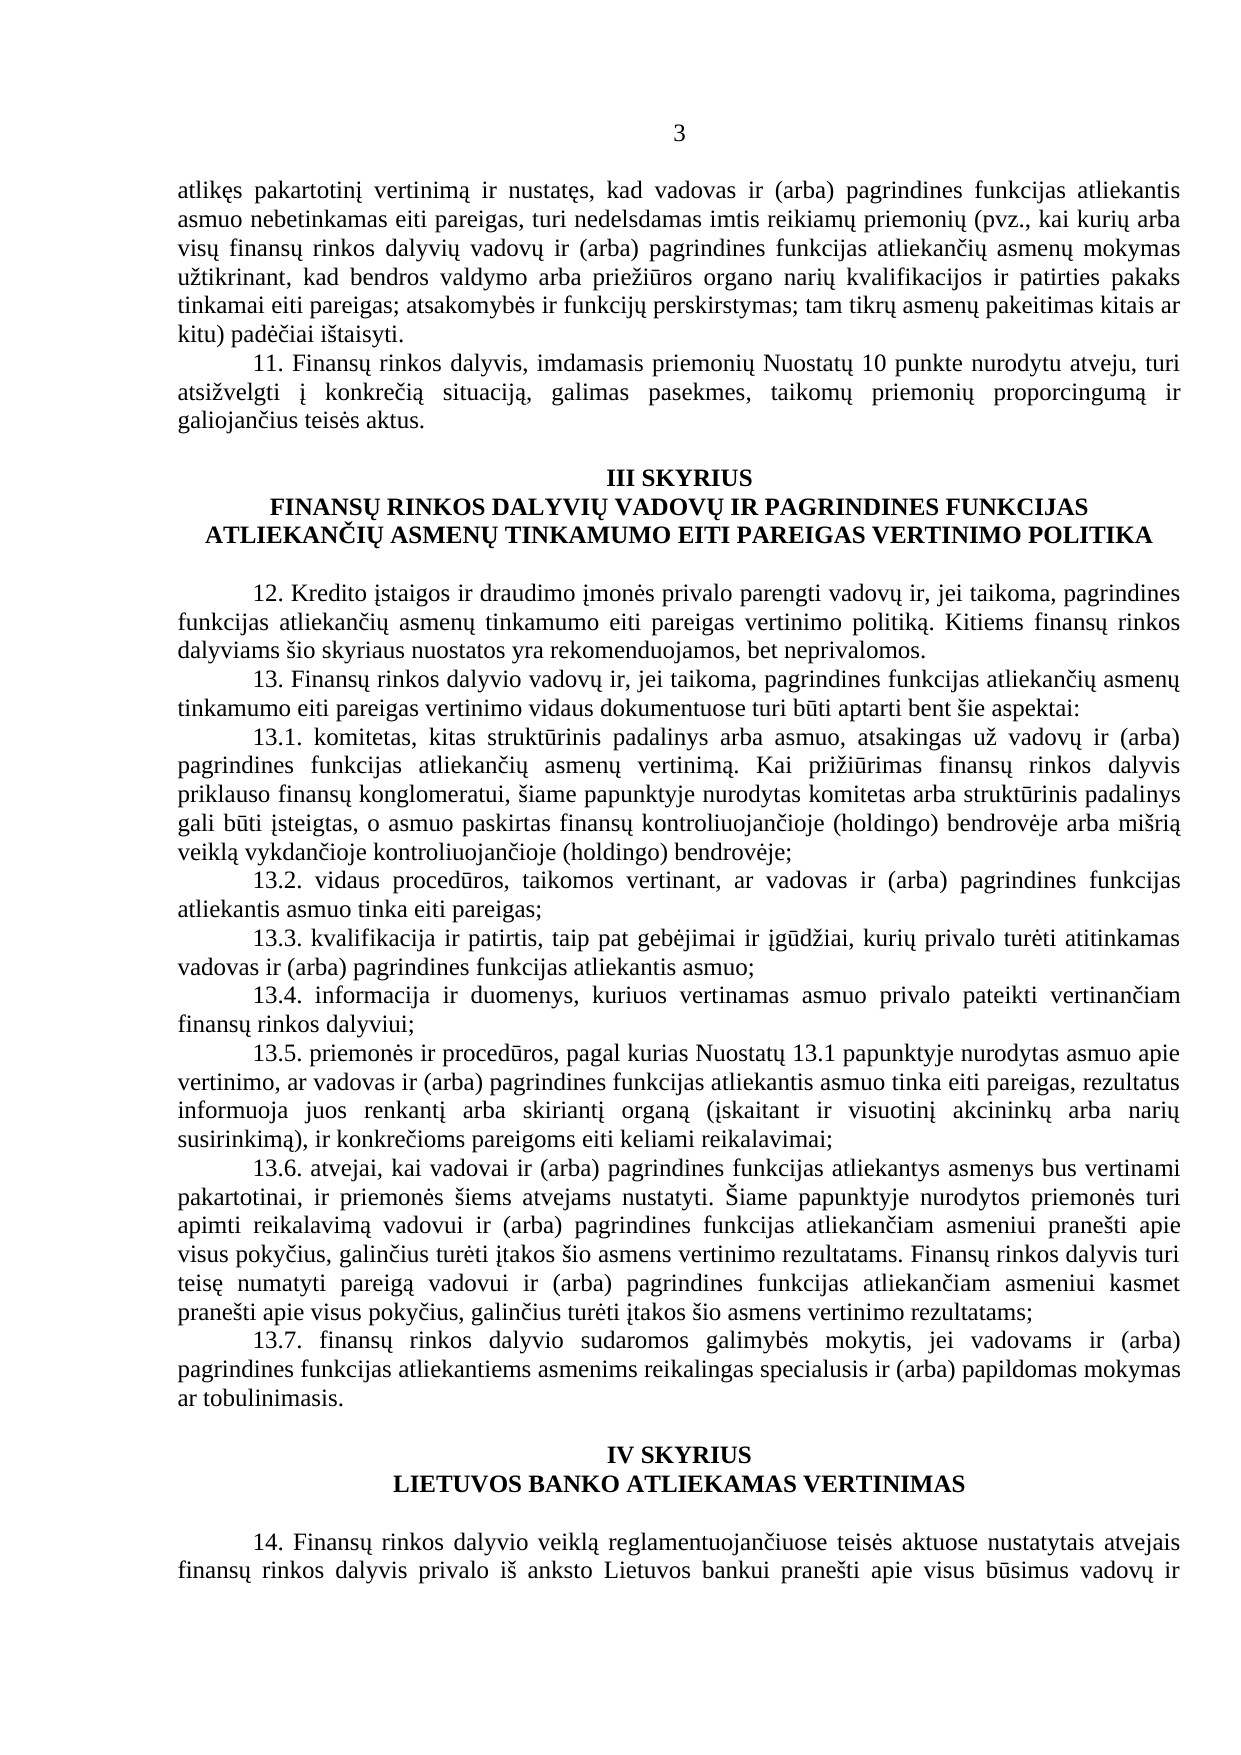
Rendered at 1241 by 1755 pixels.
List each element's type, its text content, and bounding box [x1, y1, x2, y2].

text 13.3. kvalifikacija ir patirtis, taip pat gebėjimai ir įgūdžiai, kurių privalo turėti atitinkamas vadovas ir (arba) pagrindines funkcijas atliekantis asmuo; [177, 923, 1181, 981]
text 13.4. informacija ir duomenys, kuriuos vertinamas asmuo privalo pateikti vertinančiam finansų rinkos dalyviui; [177, 981, 1181, 1038]
text 12. Kredito įstaigos ir draudimo įmonės privalo parengti vadovų ir, jei taikoma, pagrindines funkcijas atliekančių asmenų tinkamumo eiti pareigas vertinimo politiką. Kitiems finansų rinkos dalyviams šio skyriaus nuostatos yra rekomenduojamos, bet neprivalomos. [177, 578, 1181, 664]
text 13.6. atvejai, kai vadovai ir (arba) pagrindines funkcijas atliekantys asmenys bus vertinami pakartotinai, ir priemonės šiems atvejams nustatyti. Šiame papunktyje nurodytos priemonės turi apimti reikalavimą vadovui ir (arba) pagrindines funkcijas atliekančiam asmeniui pranešti apie visus pokyčius, galinčius turėti įtakos šio asmens vertinimo rezultatams. Finansų rinkos dalyvis turi teisę numatyti pareigą vadovui ir (arba) pagrindines funkcijas atliekančiam asmeniui kasmet pranešti apie visus pokyčius, galinčius turėti įtakos šio asmens vertinimo rezultatams; [177, 1153, 1181, 1326]
text 13.2. vidaus procedūros, taikomos vertinant, ar vadovas ir (arba) pagrindines funkcijas atliekantis asmuo tinka eiti pareigas; [177, 866, 1181, 923]
text 13.7. finansų rinkos dalyvio sudaromos galimybės mokytis, jei vadovams ir (arba) pagrindines funkcijas atliekantiems asmenims reikalingas specialusis ir (arba) papildomas mokymas ar tobulinimasis. [177, 1326, 1181, 1412]
text atlikęs pakartotinį vertinimą ir nustatęs, kad vadovas ir (arba) pagrindines funkcijas atliekantis asmuo nebetinkamas eiti pareigas, turi nedelsdamas imtis reikiamų priemonių (pvz., kai kurių arba visų finansų rinkos dalyvių vadovų ir (arba) pagrindines funkcijas atliekančių asmenų mokymas užtikrinant, kad bendros valdymo arba priežiūros organo narių kvalifikacijos ir patirties pakaks tinkamai eiti pareigas; atsakomybės ir funkcijų perskirstymas; tam tikrų asmenų pakeitimas kitais ar kitu) padėčiai ištaisyti. [177, 176, 1181, 348]
text 13.1. komitetas, kitas struktūrinis padalinys arba asmuo, atsakingas už vadovų ir (arba) pagrindines funkcijas atliekančių asmenų vertinimą. Kai prižiūrimas finansų rinkos dalyvis priklauso finansų konglomeratui, šiame papunktyje nurodytas komitetas arba struktūrinis padalinys gali būti įsteigtas, o asmuo paskirtas finansų kontroliuojančioje (holdingo) bendrovėje arba mišrią veiklą vykdančioje kontroliuojančioje (holdingo) bendrovėje; [177, 722, 1181, 866]
text 14. Finansų rinkos dalyvio veiklą reglamentuojančiuose teisės aktuose nustatytais atvejais finansų rinkos dalyvis privalo iš anksto Lietuvos bankui pranešti apie visus būsimus vadovų ir [177, 1527, 1181, 1584]
text LIETUVOS BANKO ATLIEKAMAS VERTINIMAS [177, 1469, 1181, 1498]
text 13. Finansų rinkos dalyvio vadovų ir, jei taikoma, pagrindines funkcijas atliekančių asmenų tinkamumo eiti pareigas vertinimo vidaus dokumentuose turi būti aptarti bent šie aspektai: [177, 664, 1181, 722]
text IV SKYRIUS [177, 1441, 1181, 1469]
text 13.5. priemonės ir procedūros, pagal kurias Nuostatų 13.1 papunktyje nurodytas asmuo apie vertinimo, ar vadovas ir (arba) pagrindines funkcijas atliekantis asmuo tinka eiti pareigas, rezultatus informuoja juos renkantį arba skiriantį organą (įskaitant ir visuotinį akcininkų arba narių susirinkimą), ir konkrečioms pareigoms eiti keliami reikalavimai; [177, 1038, 1181, 1153]
text III SKYRIUS [177, 463, 1181, 492]
text 11. Finansų rinkos dalyvis, imdamasis priemonių Nuostatų 10 punkte nurodytu atveju, turi atsižvelgti į konkrečią situaciją, galimas pasekmes, taikomų priemonių proporcingumą ir galiojančius teisės aktus. [177, 348, 1181, 434]
text FINANSŲ RINKOS DALYVIŲ VADOVŲ IR PAGRINDINES FUNKCIJAS ATLIEKANČIŲ ASMENŲ TINKAMUMO EITI PAREIGAS VERTINIMO POLITIKA [177, 492, 1181, 549]
